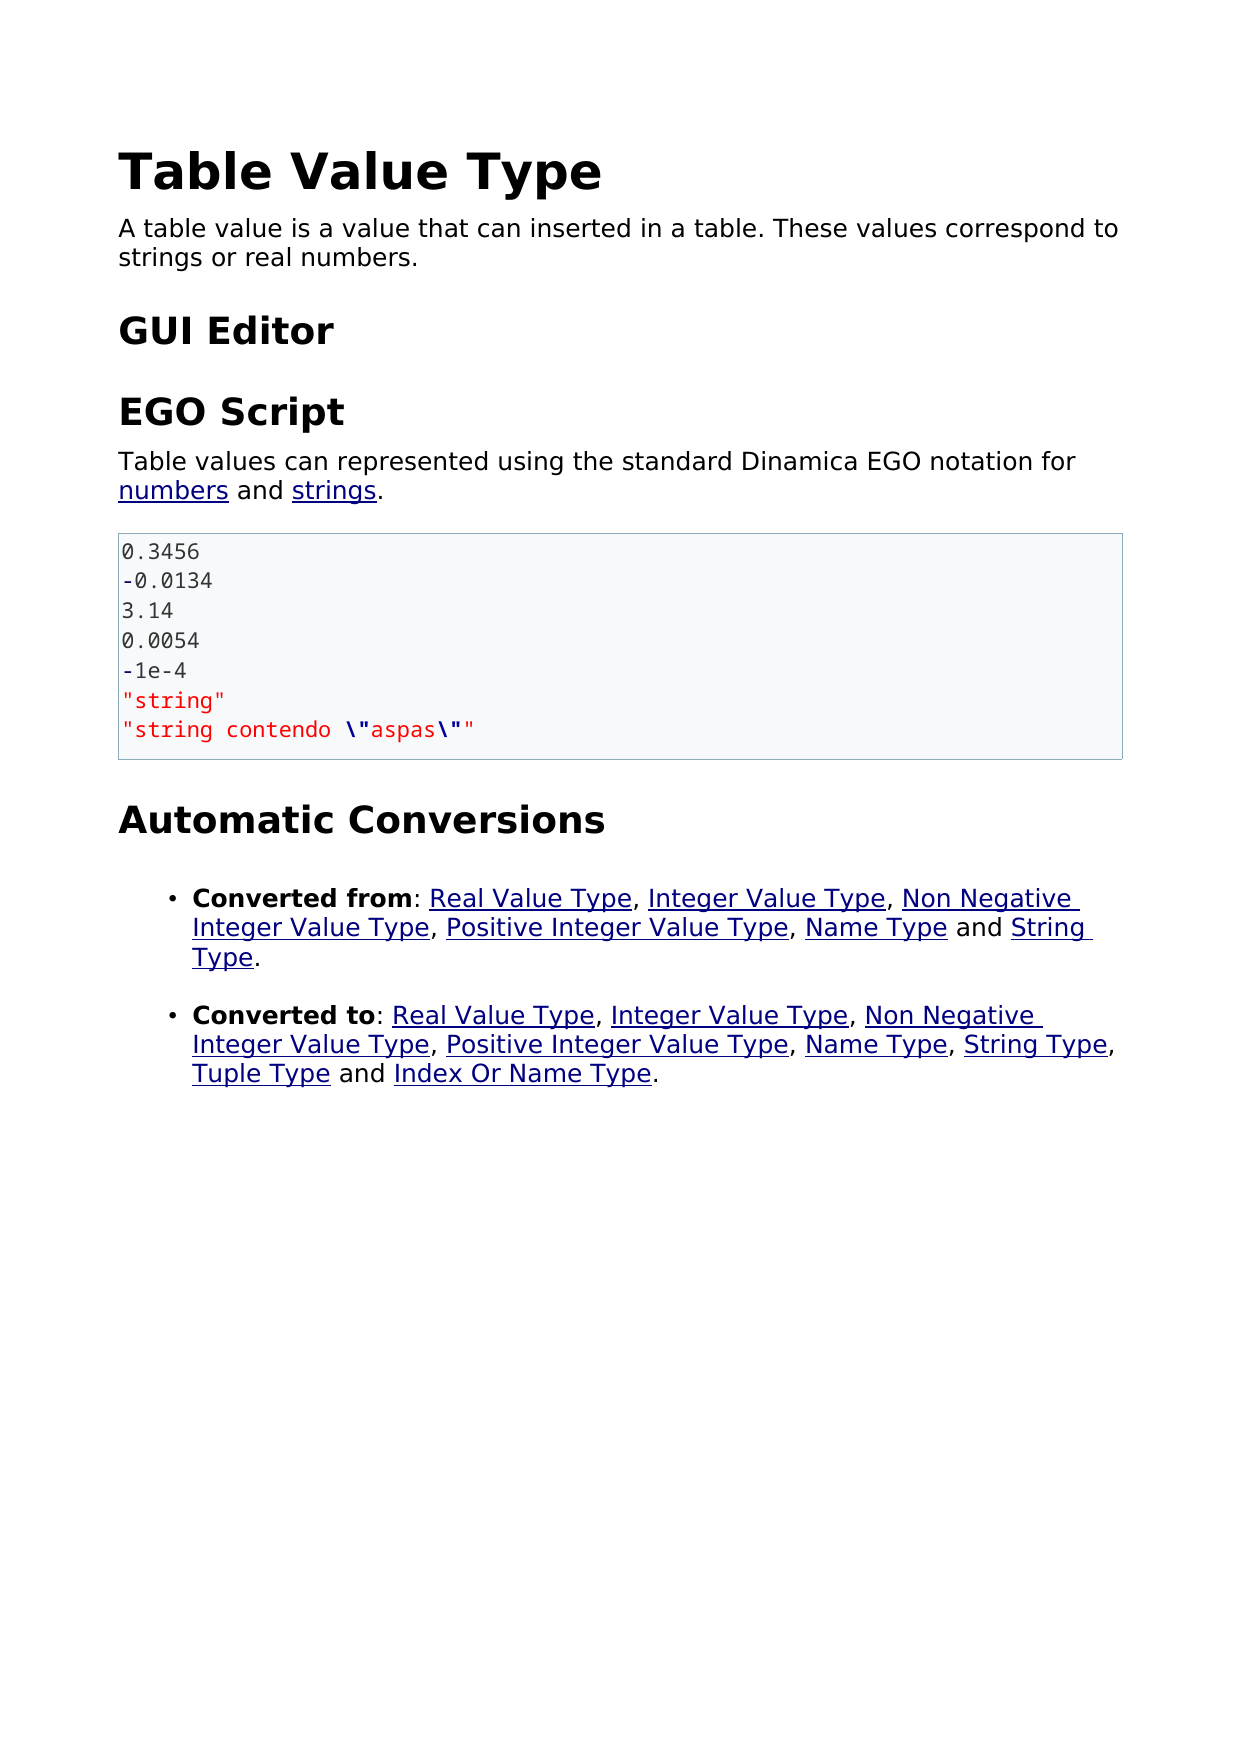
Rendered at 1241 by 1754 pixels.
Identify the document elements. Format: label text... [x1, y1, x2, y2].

list Converted to: Real Value Type, Integer Value Type, Non Negative Integer Value Type, Positive Integer Value Type, Name Type, String Type, Tuple Type and Index Or Name Type. [177, 1001, 1122, 1089]
subtitle EGO Script [118, 391, 1122, 434]
subtitle Automatic Conversions [118, 799, 1122, 842]
subtitle Table Value Type [118, 143, 1122, 201]
text A table value is a value that can inserted in a table. These values correspond to strings or real numbers. [118, 214, 1122, 272]
list Converted from: Real Value Type, Integer Value Type, Non Negative Integer Value Type, Positive Integer Value Type, Name Type and String Type. [177, 884, 1122, 972]
subtitle GUI Editor [118, 310, 1122, 353]
table_header 0.3456 -0.0134 3.14 0.0054 -1e-4 "string" "string contendo \"aspas\"" [119, 534, 1122, 759]
text Table values can represented using the standard Dinamica EGO notation for numbers and strings. [118, 447, 1122, 505]
